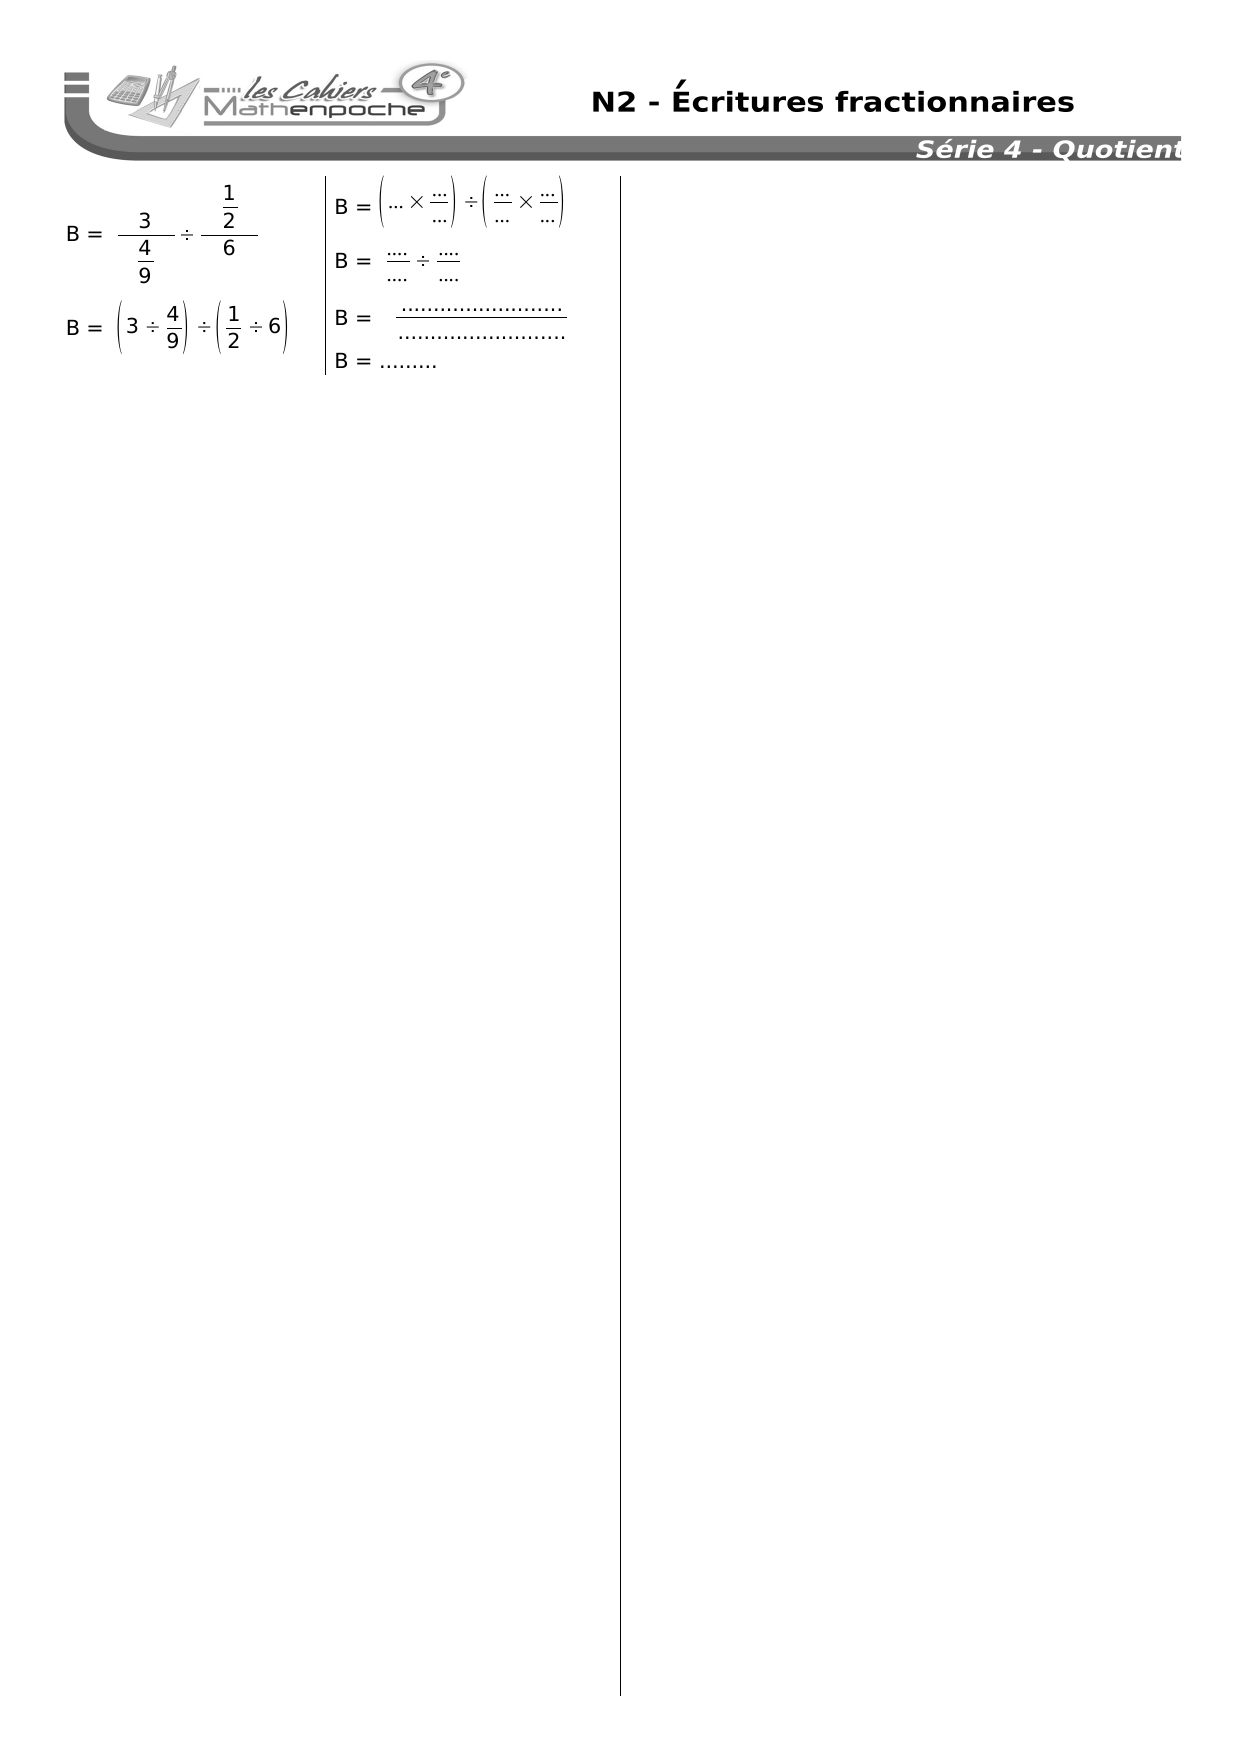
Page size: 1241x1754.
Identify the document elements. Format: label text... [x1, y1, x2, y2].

picture [59, 59, 1182, 162]
text B = [328, 292, 591, 344]
text B = [328, 236, 591, 286]
text B = [328, 176, 591, 230]
text B = ......... [328, 350, 591, 374]
text B = [59, 176, 322, 294]
text B = [59, 300, 322, 356]
